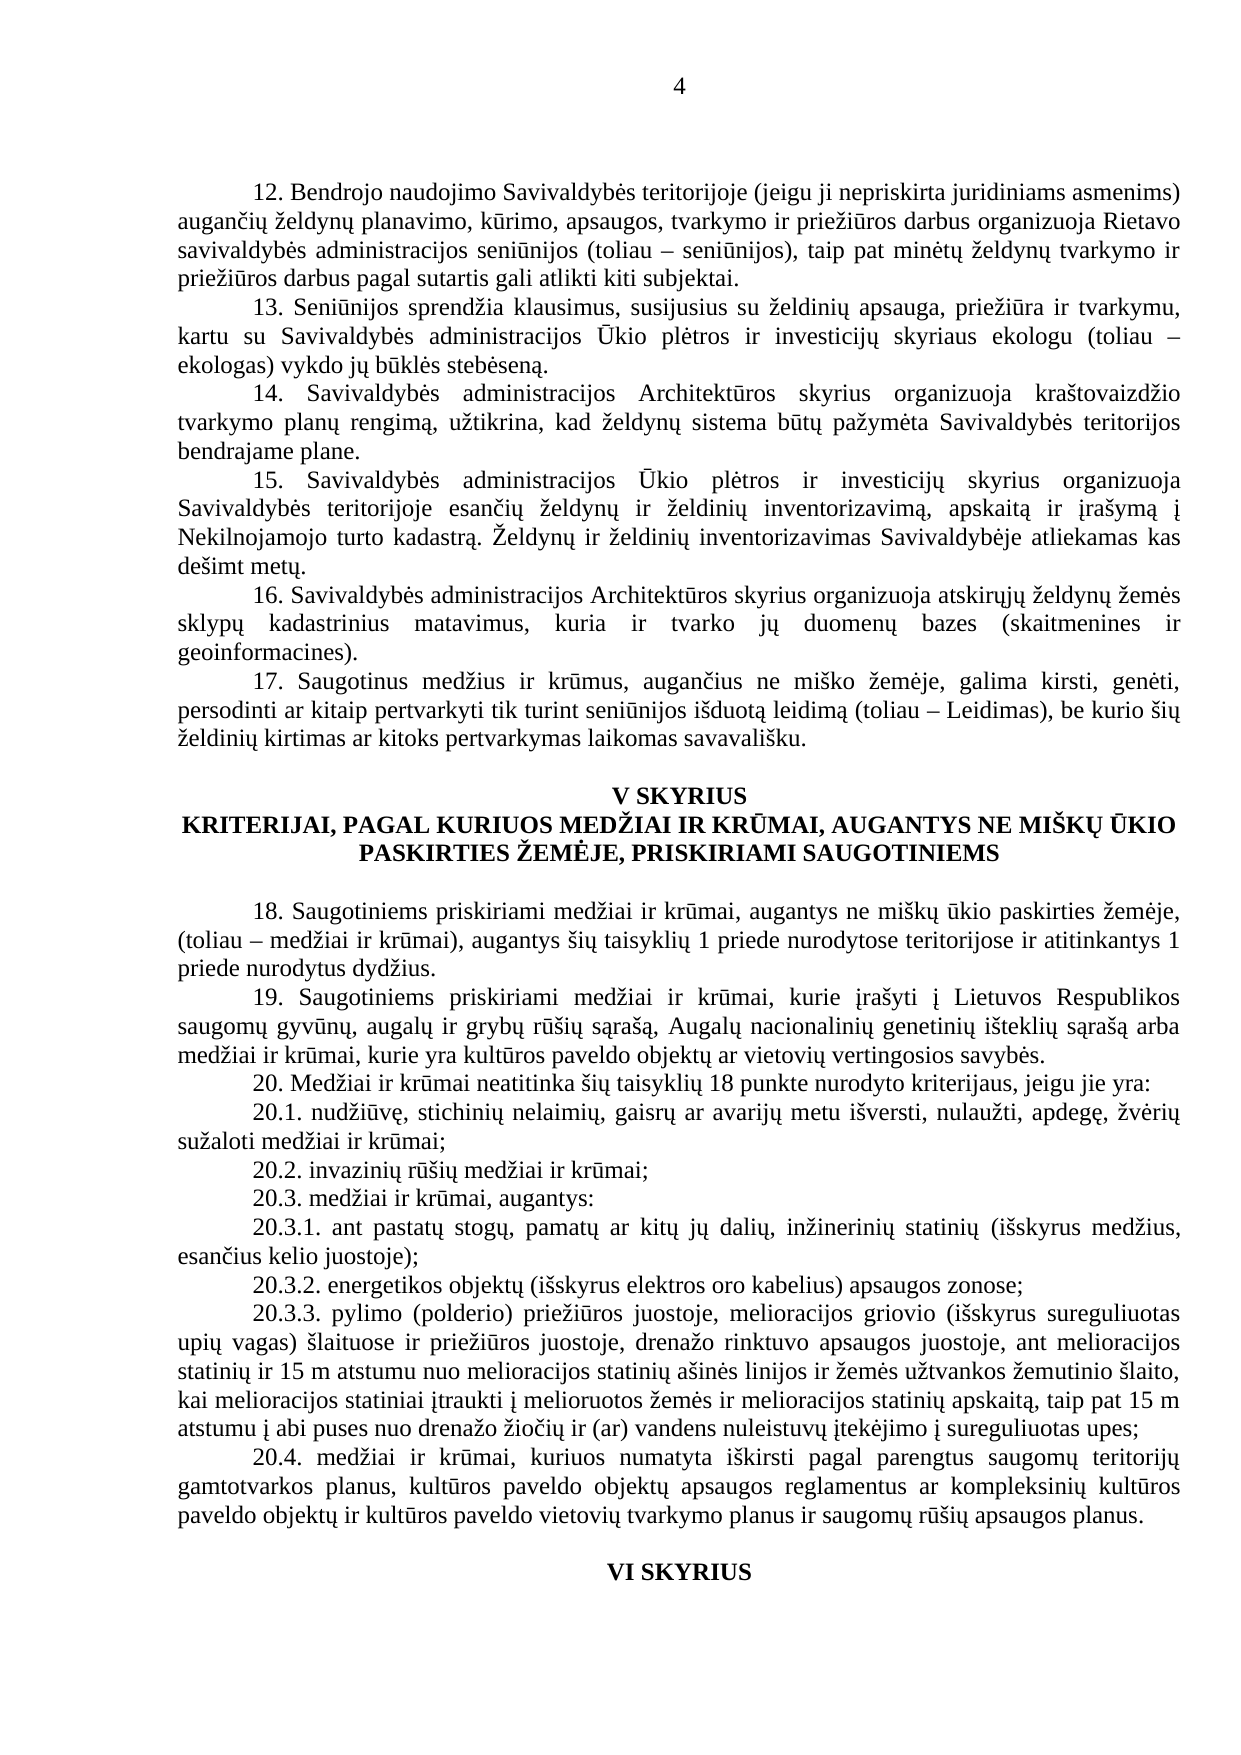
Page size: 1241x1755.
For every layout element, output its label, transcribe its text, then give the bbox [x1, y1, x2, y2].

text 12. Bendrojo naudojimo Savivaldybės teritorijoje (jeigu ji nepriskirta juridiniams asmenims) augančių želdynų planavimo, kūrimo, apsaugos, tvarkymo ir priežiūros darbus organizuoja Rietavo savivaldybės administracijos seniūnijos (toliau – seniūnijos), taip pat minėtų želdynų tvarkymo ir priežiūros darbus pagal sutartis gali atlikti kiti subjektai. [177, 177, 1181, 292]
text 20.3.3. pylimo (polderio) priežiūros juostoje, melioracijos griovio (išskyrus sureguliuotas upių vagas) šlaituose ir priežiūros juostoje, drenažo rinktuvo apsaugos juostoje, ant melioracijos statinių ir 15 m atstumu nuo melioracijos statinių ašinės linijos ir žemės užtvankos žemutinio šlaito, kai melioracijos statiniai įtraukti į melioruotos žemės ir melioracijos statinių apskaitą, taip pat 15 m atstumu į abi puses nuo drenažo žiočių ir (ar) vandens nuleistuvų įtekėjimo į sureguliuotas upes; [177, 1298, 1181, 1442]
text 19. Saugotiniems priskiriami medžiai ir krūmai, kurie įrašyti į Lietuvos Respublikos saugomų gyvūnų, augalų ir grybų rūšių sąrašą, Augalų nacionalinių genetinių išteklių sąrašą arba medžiai ir krūmai, kurie yra kultūros paveldo objektų ar vietovių vertingosios savybės. [177, 982, 1181, 1068]
text V SKYRIUS [177, 781, 1181, 810]
text 17. Saugotinus medžius ir krūmus, augančius ne miško žemėje, galima kirsti, genėti, persodinti ar kitaip pertvarkyti tik turint seniūnijos išduotą leidimą (toliau – Leidimas), be kurio šių želdinių kirtimas ar kitoks pertvarkymas laikomas savavališku. [177, 666, 1181, 752]
text 20.2. invazinių rūšių medžiai ir krūmai; [177, 1155, 1181, 1183]
text 20. Medžiai ir krūmai neatitinka šių taisyklių 18 punkte nurodyto kriterijaus, jeigu jie yra: [177, 1068, 1181, 1097]
text 20.3.2. energetikos objektų (išskyrus elektros oro kabelius) apsaugos zonose; [177, 1270, 1181, 1298]
text 18. Saugotiniems priskiriami medžiai ir krūmai, augantys ne miškų ūkio paskirties žemėje, (toliau – medžiai ir krūmai), augantys šių taisyklių 1 priede nurodytose teritorijose ir atitinkantys 1 priede nurodytus dydžius. [177, 896, 1181, 982]
text 20.4. medžiai ir krūmai, kuriuos numatyta iškirsti pagal parengtus saugomų teritorijų gamtotvarkos planus, kultūros paveldo objektų apsaugos reglamentus ar kompleksinių kultūros paveldo objektų ir kultūros paveldo vietovių tvarkymo planus ir saugomų rūšių apsaugos planus. [177, 1442, 1181, 1528]
text 20.3. medžiai ir krūmai, augantys: [177, 1183, 1181, 1212]
text VI SKYRIUS [177, 1557, 1181, 1586]
text 16. Savivaldybės administracijos Architektūros skyrius organizuoja atskirųjų želdynų žemės sklypų kadastrinius matavimus, kuria ir tvarko jų duomenų bazes (skaitmenines ir geoinformacines). [177, 580, 1181, 666]
text 14. Savivaldybės administracijos Architektūros skyrius organizuoja kraštovaizdžio tvarkymo planų rengimą, užtikrina, kad želdynų sistema būtų pažymėta Savivaldybės teritorijos bendrajame plane. [177, 378, 1181, 465]
text 20.1. nudžiūvę, stichinių nelaimių, gaisrų ar avarijų metu išversti, nulaužti, apdegę, žvėrių sužaloti medžiai ir krūmai; [177, 1097, 1181, 1155]
text KRITERIJAI, PAGAL KURIUOS MEDŽIAI IR KRŪMAI, AUGANTYS NE MIŠKŲ ŪKIO PASKIRTIES ŽEMĖJE, PRISKIRIAMI SAUGOTINIEMS [177, 810, 1181, 867]
text 15. Savivaldybės administracijos Ūkio plėtros ir investicijų skyrius organizuoja Savivaldybės teritorijoje esančių želdynų ir želdinių inventorizavimą, apskaitą ir įrašymą į Nekilnojamojo turto kadastrą. Želdynų ir želdinių inventorizavimas Savivaldybėje atliekamas kas dešimt metų. [177, 465, 1181, 580]
text 13. Seniūnijos sprendžia klausimus, susijusius su želdinių apsauga, priežiūra ir tvarkymu, kartu su Savivaldybės administracijos Ūkio plėtros ir investicijų skyriaus ekologu (toliau – ekologas) vykdo jų būklės stebėseną. [177, 292, 1181, 378]
text 20.3.1. ant pastatų stogų, pamatų ar kitų jų dalių, inžinerinių statinių (išskyrus medžius, esančius kelio juostoje); [177, 1212, 1181, 1270]
